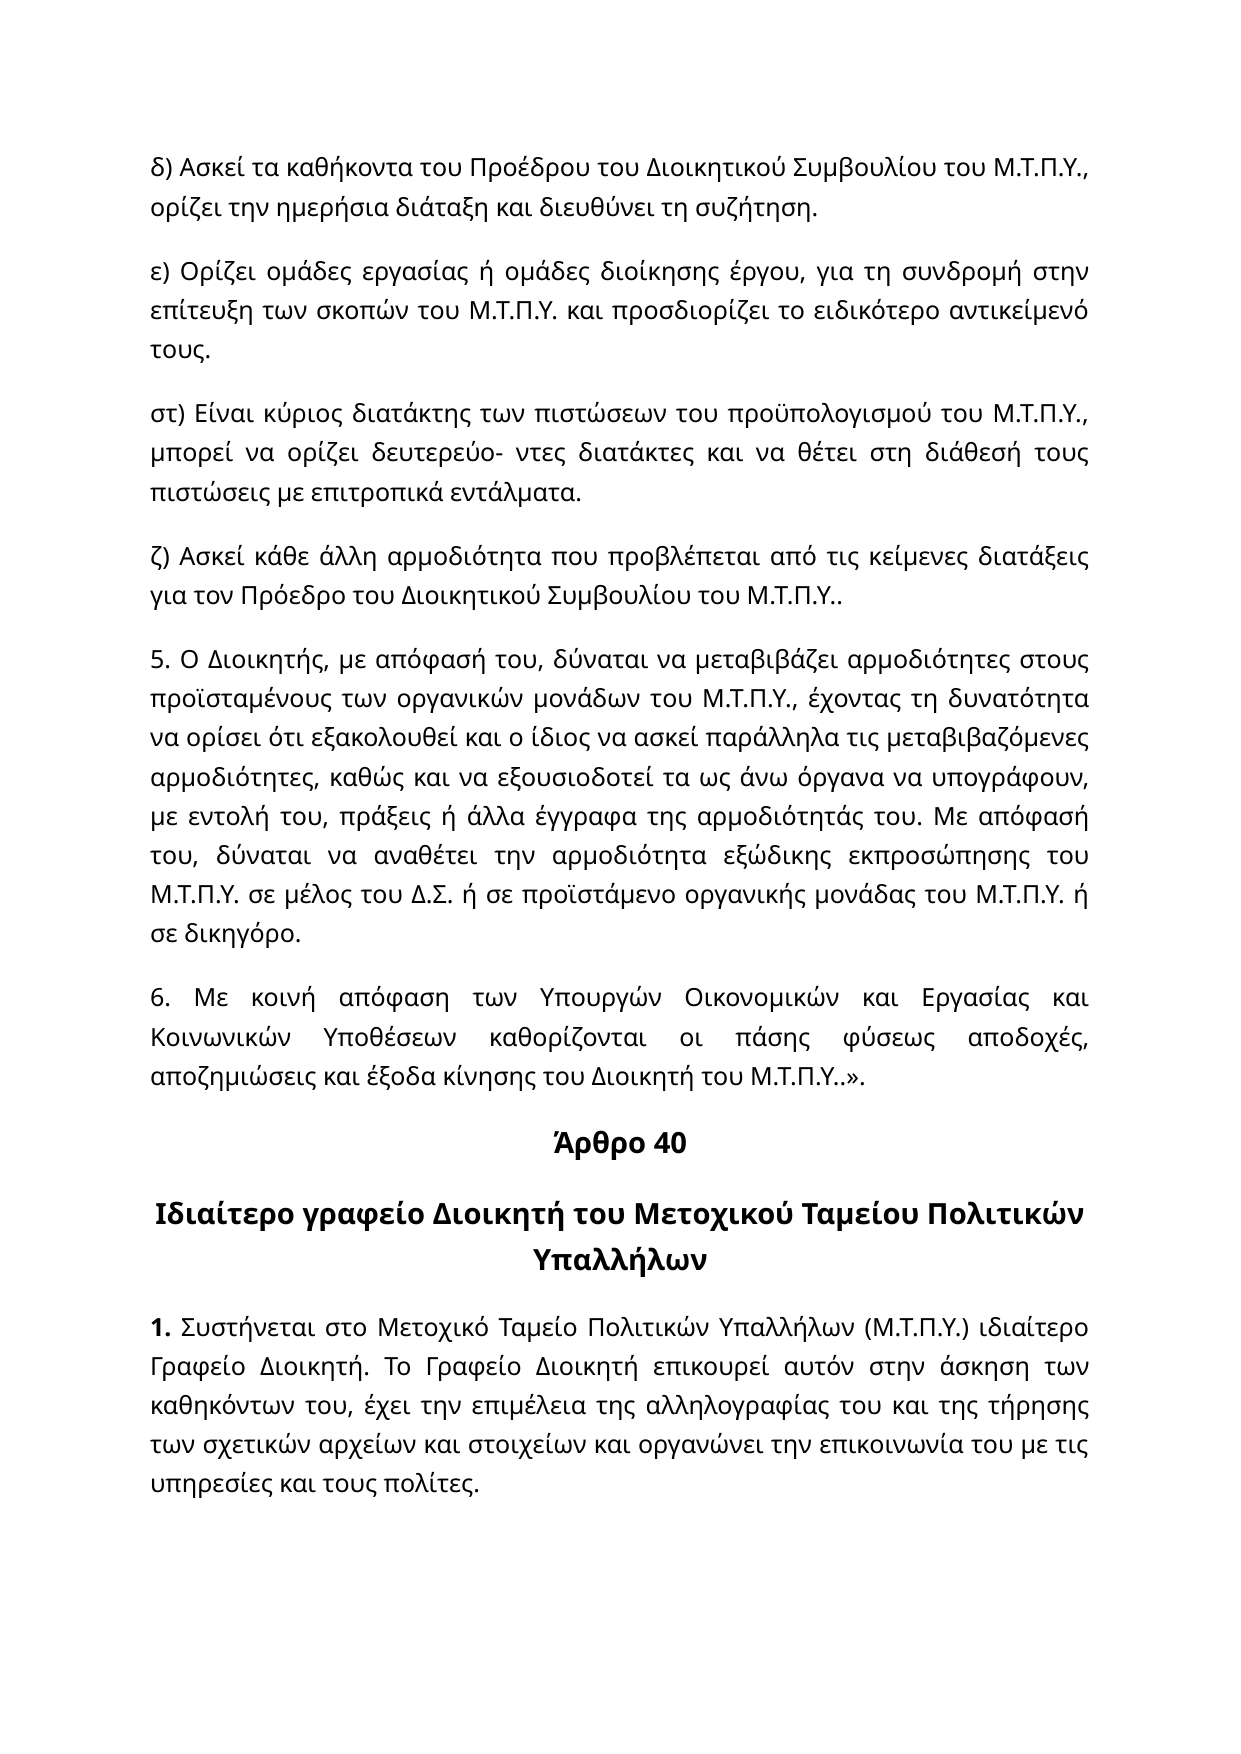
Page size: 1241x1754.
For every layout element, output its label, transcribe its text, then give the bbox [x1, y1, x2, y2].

text 6. Με κοινή απόφαση των Υπουργών Οικονομικών και Εργασίας και Κοινωνικών Υποθέσεων καθορίζονται οι πάσης φύσεως αποδοχές, αποζημιώσεις και έξοδα κίνησης του Διοικητή του Μ.Τ.Π.Υ..». [150, 980, 1090, 1092]
text 5. Ο Διοικητής, με απόφασή του, δύναται να μεταβιβάζει αρμοδιότητες στους προϊσταμένους των οργανικών μονάδων του Μ.Τ.Π.Υ., έχοντας τη δυνατότητα να ορίσει ότι εξακολουθεί και ο ίδιος να ασκεί παράλληλα τις μεταβιβαζόμενες αρμοδιότητες, καθώς και να εξουσιοδοτεί τα ως άνω όργανα να υπογράφουν, με εντολή του, πράξεις ή άλλα έγγραφα της αρμοδιότητάς του. Με απόφασή του, δύναται να αναθέτει την αρμοδιότητα εξώδικης εκπροσώπησης του Μ.Τ.Π.Υ. σε μέλος του Δ.Σ. ή σε προϊστάμενο οργανικής μονάδας του Μ.Τ.Π.Υ. ή σε δικηγόρο. [150, 642, 1090, 950]
subtitle Άρθρο 40 [150, 1122, 1090, 1162]
text 1. Συστήνεται στο Μετοχικό Ταμείο Πολιτικών Υπαλλήλων (Μ.Τ.Π.Υ.) ιδιαίτερο Γραφείο Διοικητή. Το Γραφείο Διοικητή επικουρεί αυτόν στην άσκηση των καθηκόντων του, έχει την επιμέλεια της αλληλογραφίας του και της τήρησης των σχετικών αρχείων και στοιχείων και οργανώνει την επικοινωνία του με τις υπηρεσίες και τους πολίτες. [150, 1309, 1090, 1500]
text ε) Ορίζει ομάδες εργασίας ή ομάδες διοίκησης έργου, για τη συνδρομή στην επίτευξη των σκοπών του Μ.Τ.Π.Υ. και προσδιορίζει το ειδικότερο αντικείμενό τους. [150, 253, 1090, 366]
text δ) Ασκεί τα καθήκοντα του Προέδρου του Διοικητικού Συμβουλίου του Μ.Τ.Π.Υ., ορίζει την ημερήσια διάταξη και διευθύνει τη συζήτηση. [150, 150, 1090, 223]
text στ) Είναι κύριος διατάκτης των πιστώσεων του προϋπολογισμού του Μ.Τ.Π.Υ., μπορεί να ορίζει δευτερεύο- ντες διατάκτες και να θέτει στη διάθεσή τους πιστώσεις με επιτροπικά εντάλματα. [150, 396, 1090, 508]
text ζ) Ασκεί κάθε άλλη αρμοδιότητα που προβλέπεται από τις κείμενες διατάξεις για τον Πρόεδρο του Διοικητικού Συμβουλίου του Μ.Τ.Π.Υ.. [150, 538, 1090, 612]
subtitle Ιδιαίτερο γραφείο Διοικητή του Μετοχικού Ταμείου Πολιτικών Υπαλλήλων [150, 1193, 1090, 1278]
